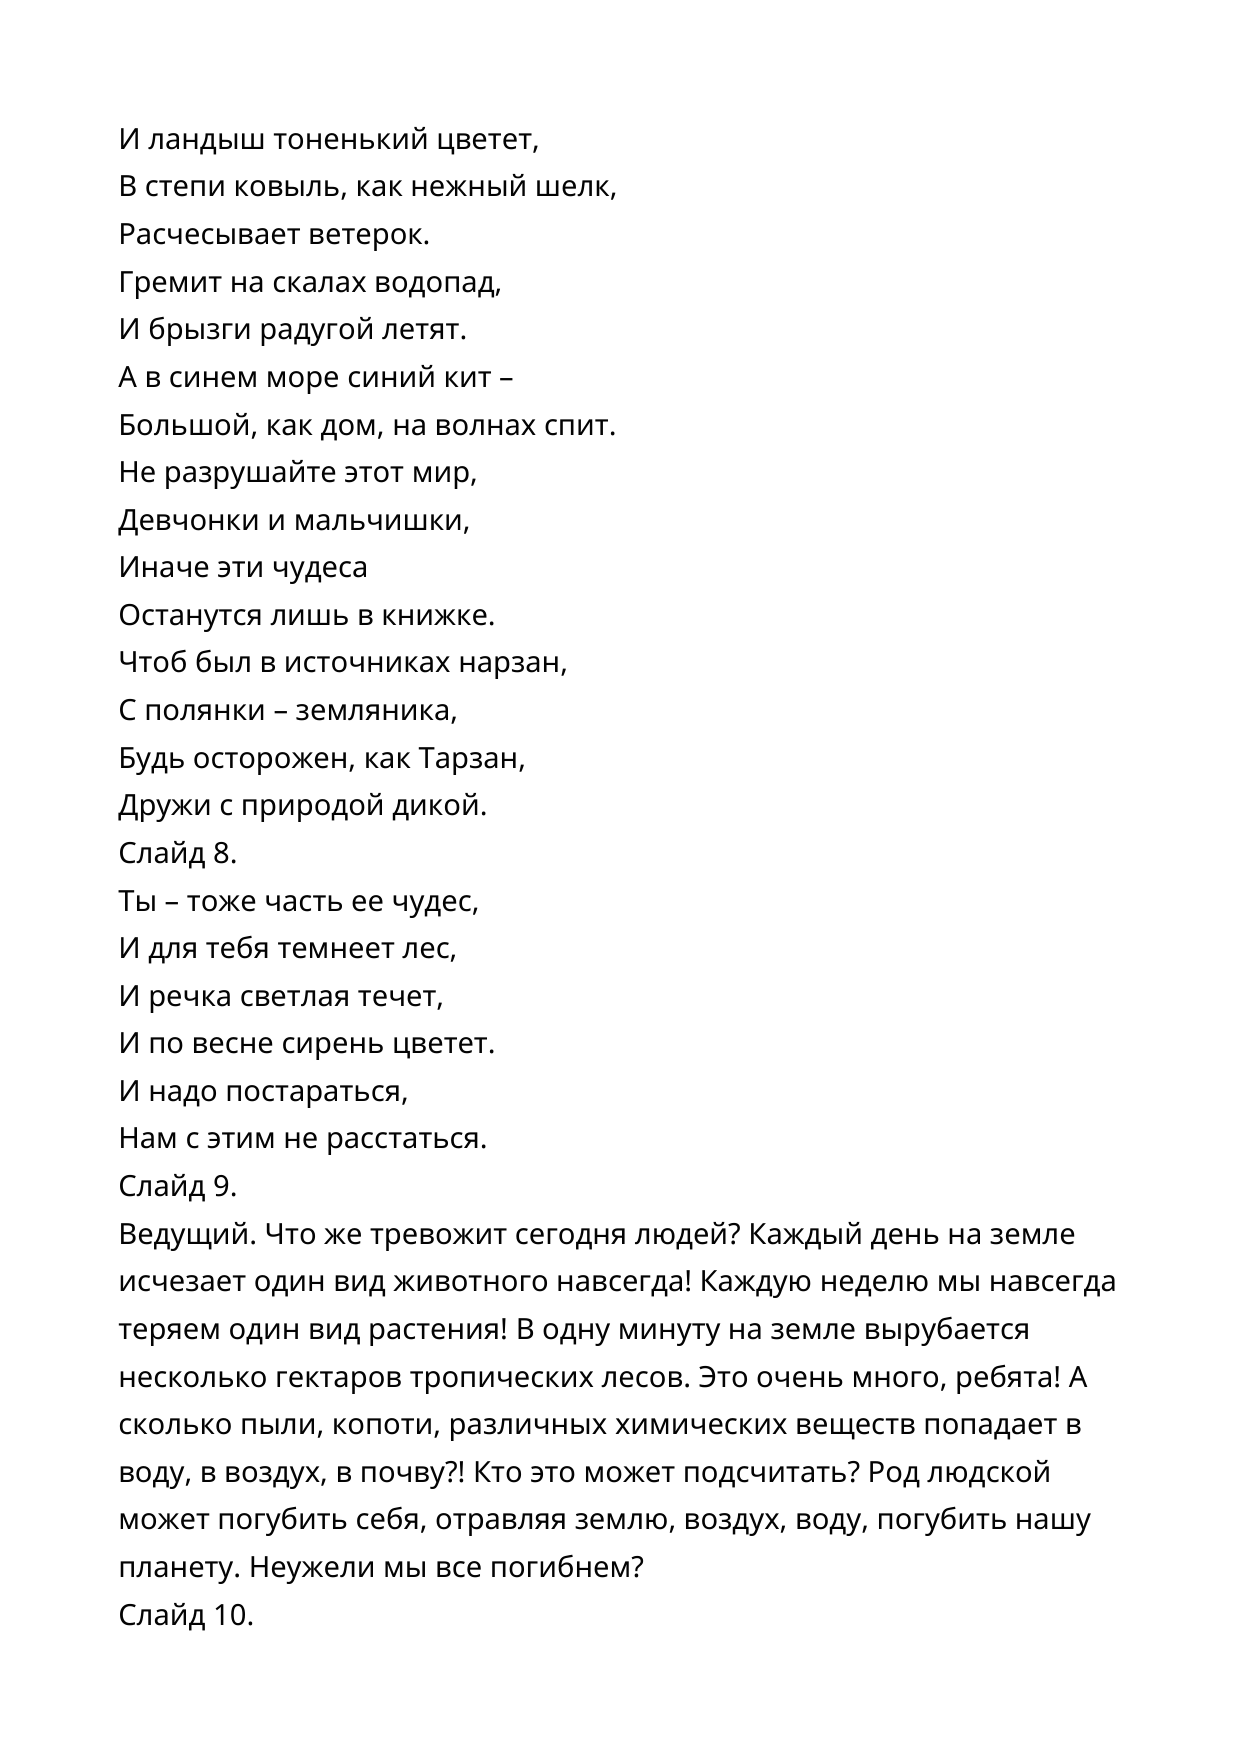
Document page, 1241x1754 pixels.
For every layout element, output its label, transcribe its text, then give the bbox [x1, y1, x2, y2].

text И ландыш тоненький цветет, В степи ковыль, как нежный шелк, Расчесывает ветерок. Гремит на скалах водопад, И брызги радугой летят. А в синем море синий кит – Большой, как дом, на волнах спит. Не разрушайте этот мир, Девчонки и мальчишки, Иначе эти чудеса Останутся лишь в книжке. Чтоб был в источниках нарзан, С полянки – земляника, Будь осторожен, как Тарзан, Дружи с природой дикой. Слайд 8. Ты – тоже часть ее чудес, И для тебя темнеет лес, И речка светлая течет, И по весне сирень цветет. И надо постараться, Нам с этим не расстаться. Слайд 9. Ведущий. Что же тревожит сегодня людей? Каждый день на земле исчезает один вид животного навсегда! Каждую неделю мы навсегда теряем один вид растения! В одну минуту на земле вырубается несколько гектаров тропических лесов. Это очень много, ребята! А сколько пыли, копоти, различных химических веществ попадает в воду, в воздух, в почву?! Кто это может подсчитать? Род людской может погубить себя, отравляя землю, воздух, воду, погубить нашу планету. Неужели мы все погибнем? Слайд 10. [118, 118, 1122, 1633]
